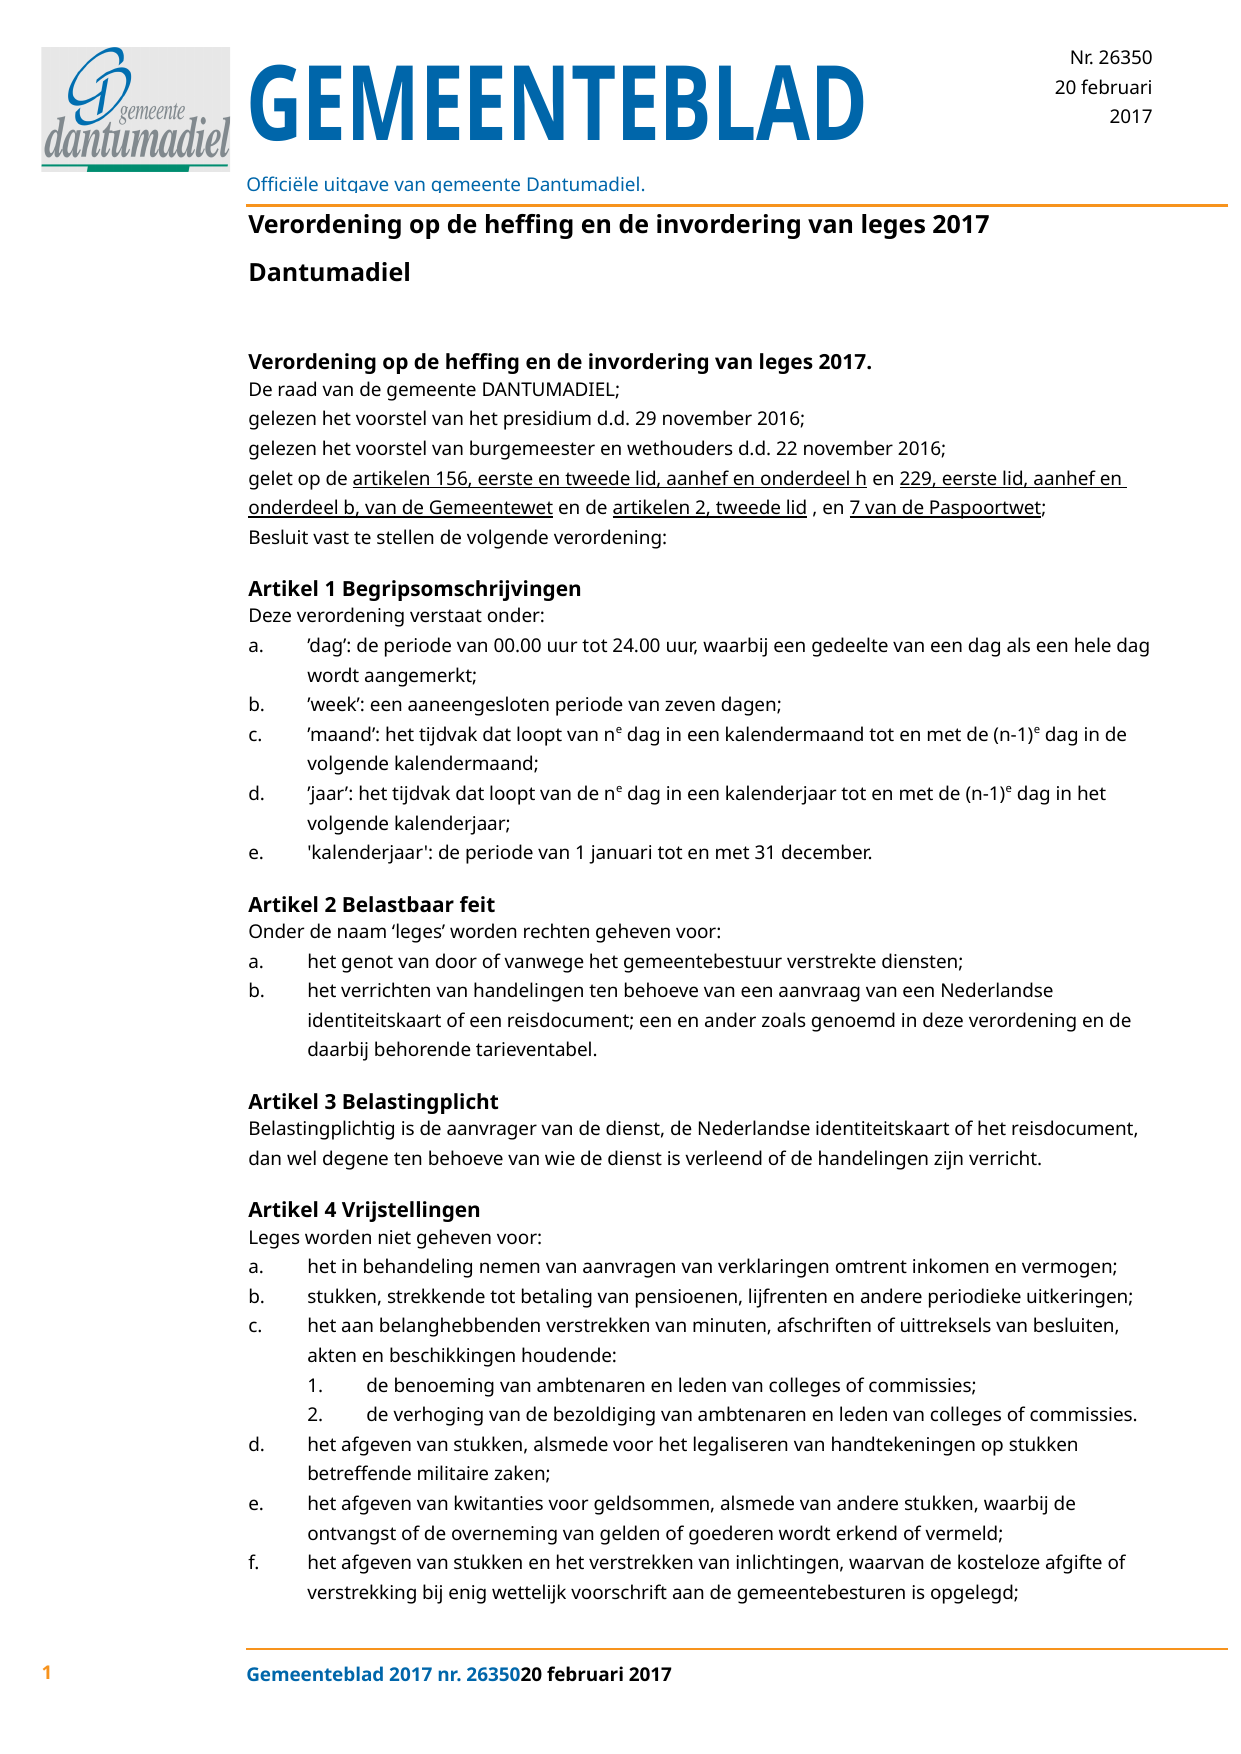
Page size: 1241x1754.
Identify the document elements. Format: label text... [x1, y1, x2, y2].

list de benoeming van ambtenaren en leden van colleges of commissies; [307, 1372, 1152, 1397]
list stukken, strekkende tot betaling van pensioenen, lijfrenten en andere periodieke uitkeringen; [248, 1283, 1152, 1309]
text gelezen het voorstel van burgemeester en wethouders d.d. 22 november 2016; [248, 435, 1152, 461]
text Artikel 4 Vrijstellingen [248, 1195, 1152, 1224]
list het afgeven van stukken, alsmede voor het legaliseren van handtekeningen op stukken betreffende militaire zaken; [248, 1431, 1152, 1486]
text Onder de naam ‘leges’ worden rechten geheven voor: [248, 918, 1152, 944]
list ’week’: een aaneengesloten periode van zeven dagen; [248, 691, 1152, 717]
text Besluit vast te stellen de volgende verordening: [248, 524, 1152, 549]
text Artikel 3 Belastingplicht [248, 1087, 1152, 1115]
list het verrichten van handelingen ten behoeve van een aanvraag van een Nederlandse identiteitskaart of een reisdocument; een en ander zoals genoemd in deze verordening en de daarbij behorende tarieventabel. [248, 977, 1152, 1062]
list het in behandeling nemen van aanvragen van verklaringen omtrent inkomen en vermogen; [248, 1253, 1152, 1279]
list ’jaar’: het tijdvak dat loopt van de ne dag in een kalenderjaar tot en met de (n-1)e dag in het volgende kalenderjaar; [248, 780, 1152, 836]
text gelet op de artikelen 156, eerste en tweede lid, aanhef en onderdeel h en 229, eerste lid, aanhef en onderdeel b, van de Gemeentewet en de artikelen 2, tweede lid , en 7 van de Paspoortwet; [248, 465, 1152, 520]
list de verhoging van de bezoldiging van ambtenaren en leden van colleges of commissies. [307, 1401, 1152, 1427]
list het afgeven van stukken en het verstrekken van inlichtingen, waarvan de kosteloze afgifte of verstrekking bij enig wettelijk voorschrift aan de gemeentebesturen is opgelegd; [248, 1549, 1152, 1604]
list ’dag’: de periode van 00.00 uur tot 24.00 uur, waarbij een gedeelte van een dag als een hele dag wordt aangemerkt; [248, 632, 1152, 688]
list ’maand’: het tijdvak dat loopt van ne dag in een kalendermaand tot en met de (n-1)e dag in de volgende kalendermaand; [248, 721, 1152, 776]
list het genot van door of vanwege het gemeentebestuur verstrekte diensten; [248, 948, 1152, 973]
list 'kalenderjaar': de periode van 1 januari tot en met 31 december. [248, 839, 1152, 865]
text Artikel 2 Belastbaar feit [248, 890, 1152, 918]
text Verordening op de heffing en de invordering van leges 2017 Dantumadiel [248, 207, 1152, 288]
text Leges worden niet geheven voor: [248, 1224, 1152, 1249]
text Artikel 1 Begripsomschrijvingen [248, 574, 1152, 603]
text De raad van de gemeente DANTUMADIEL; [248, 376, 1152, 402]
text gelezen het voorstel van het presidium d.d. 29 november 2016; [248, 406, 1152, 431]
list het afgeven van kwitanties voor geldsommen, alsmede van andere stukken, waarbij de ontvangst of de overneming van gelden of goederen wordt erkend of vermeld; [248, 1490, 1152, 1545]
picture [41, 47, 231, 172]
list het aan belanghebbenden verstrekken van minuten, afschriften of uittreksels van besluiten, akten en beschikkingen houdende: [248, 1313, 1152, 1368]
text Belastingplichtig is de aanvrager van de dienst, de Nederlandse identiteitskaart of het reisdocument, dan wel degene ten behoeve van wie de dienst is verleend of de handelingen zijn verricht. [248, 1115, 1152, 1171]
text Deze verordening verstaat onder: [248, 603, 1152, 628]
text Verordening op de heffing en de invordering van leges 2017. [248, 347, 1152, 376]
